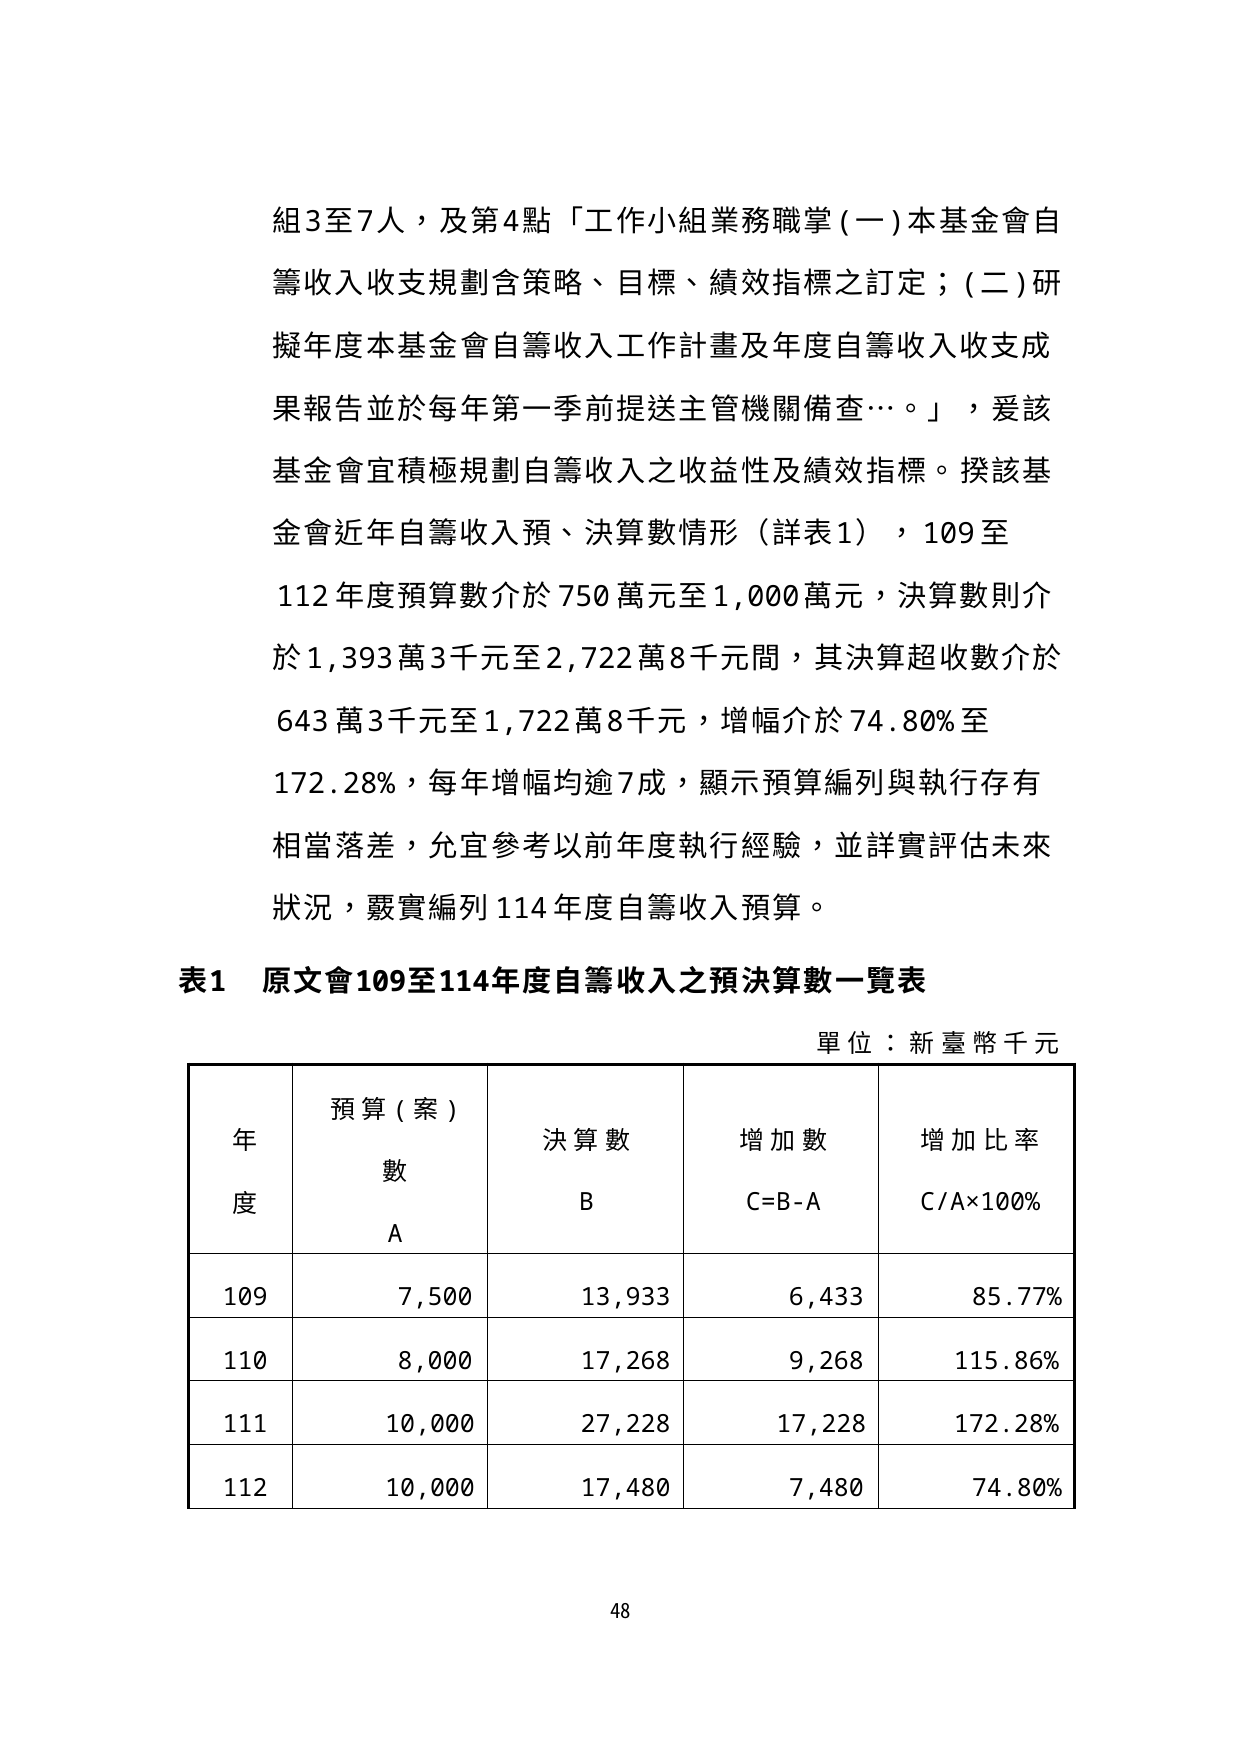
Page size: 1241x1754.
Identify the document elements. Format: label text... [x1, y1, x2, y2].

table_cell 85.77% [879, 1254, 1073, 1317]
table_cell 13,933 [488, 1254, 683, 1317]
table_cell 115.86% [879, 1318, 1073, 1380]
table_cell 10,000 [293, 1445, 487, 1507]
table_cell 17,480 [488, 1445, 683, 1507]
table_cell 17,228 [684, 1381, 878, 1444]
table_cell 112 [190, 1445, 292, 1507]
table_header 決算數 B [488, 1066, 683, 1253]
table_cell 7,500 [293, 1254, 487, 1317]
table_cell 74.80% [879, 1445, 1073, 1507]
table_cell 9,268 [684, 1318, 878, 1380]
table_cell 110 [190, 1318, 292, 1380]
table_cell 17,268 [488, 1318, 683, 1380]
text 表1 原文會109至114年度自籌收入之預決算數一覽表 [177, 938, 1063, 1000]
table_cell 8,000 [293, 1318, 487, 1380]
table_cell 111 [190, 1381, 292, 1444]
table_cell 6,433 [684, 1254, 878, 1317]
table_header 增加數 C=B-A [684, 1066, 878, 1253]
text 單位：新臺幣千元 [236, 1000, 1063, 1063]
table_header 預算(案)數 A [293, 1066, 487, 1253]
table_cell 109 [190, 1254, 292, 1317]
table_cell 172.28% [879, 1381, 1073, 1444]
table_header 增加比率 C/A×100% [879, 1066, 1073, 1253]
table_cell 27,228 [488, 1381, 683, 1444]
table_cell 10,000 [293, 1381, 487, 1444]
table_header 年 度 [190, 1066, 292, 1253]
text 組3至7人，及第4點「工作小組業務職掌(一)本基金會自籌收入收支規劃含策略、目標、績效指標之訂定；(二)研擬年度本基金會自籌收入工作計畫及年度自籌收入收支成果報告並於每年第一季前提送主管機關備查…。」，爰該基金會宜積極規劃自籌收入之收益性及績效指標。揆該基金會近年自籌收入預、決算數情形（詳表1），109至112年度預算數介於750萬元至1,000萬元，決算數則介於1,393萬3千元至2,722萬8千元間，其決算超收數介於643萬3千元至1,722萬8千元，增幅介於74.80%至172.28%，每年增幅均逾7成，顯示預算編列與執行存有相當落差，允宜參考以前年度執行經驗，並詳實評估未來狀況，覈實編列114年度自籌收入預算。 [266, 177, 1063, 927]
table_cell 7,480 [684, 1445, 878, 1507]
